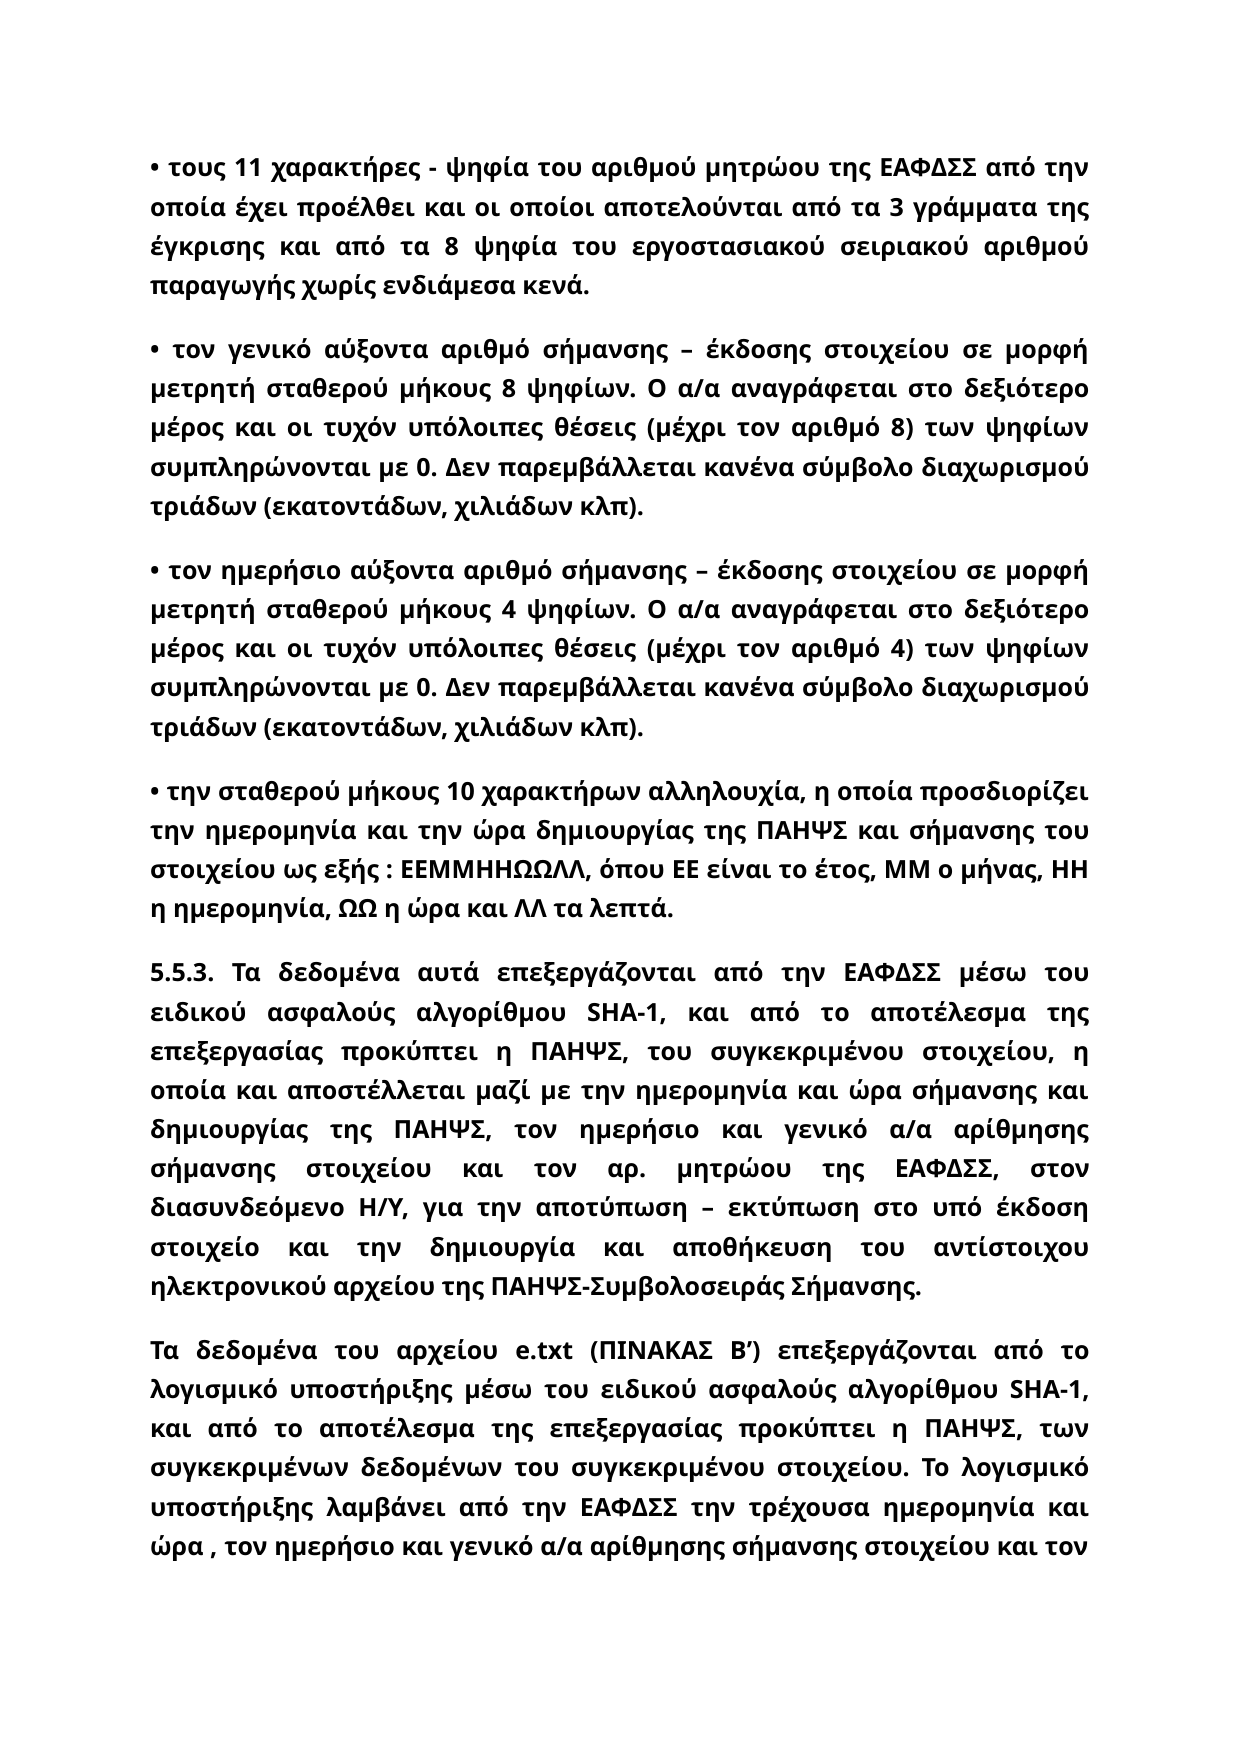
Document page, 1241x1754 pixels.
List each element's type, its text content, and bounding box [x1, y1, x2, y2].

text 5.5.3. Τα δεδομένα αυτά επεξεργάζονται από την ΕΑΦΔΣΣ μέσω του ειδικού ασφαλούς αλγορίθμου SHA-1, και από το αποτέλεσμα της επεξεργασίας προκύπτει η ΠΑΗΨΣ, του συγκεκριμένου στοιχείου, η οποία και αποστέλλεται μαζί με την ημερομηνία και ώρα σήμανσης και δημιουργίας της ΠΑΗΨΣ, τον ημερήσιο και γενικό α/α αρίθμησης σήμανσης στοιχείου και τον αρ. μητρώου της ΕΑΦΔΣΣ, στον διασυνδεόμενο Η/Υ, για την αποτύπωση – εκτύπωση στο υπό έκδοση στοιχείο και την δημιουργία και αποθήκευση του αντίστοιχου ηλεκτρονικού αρχείου της ΠΑΗΨΣ-Συμβολοσειράς Σήμανσης. [150, 955, 1090, 1302]
text • τον γενικό αύξοντα αριθμό σήμανσης – έκδοσης στοιχείου σε μορφή μετρητή σταθερού μήκους 8 ψηφίων. Ο α/α αναγράφεται στο δεξιότερο μέρος και οι τυχόν υπόλοιπες θέσεις (μέχρι τον αριθμό 8) των ψηφίων συμπληρώνονται με 0. Δεν παρεμβάλλεται κανένα σύμβολο διαχωρισμού τριάδων (εκατοντάδων, χιλιάδων κλπ). [150, 332, 1090, 522]
text • τον ημερήσιο αύξοντα αριθμό σήμανσης – έκδοσης στοιχείου σε μορφή μετρητή σταθερού μήκους 4 ψηφίων. Ο α/α αναγράφεται στο δεξιότερο μέρος και οι τυχόν υπόλοιπες θέσεις (μέχρι τον αριθμό 4) των ψηφίων συμπληρώνονται με 0. Δεν παρεμβάλλεται κανένα σύμβολο διαχωρισμού τριάδων (εκατοντάδων, χιλιάδων κλπ). [150, 552, 1090, 743]
text • την σταθερού μήκους 10 χαρακτήρων αλληλουχία, η οποία προσδιορίζει την ημερομηνία και την ώρα δημιουργίας της ΠΑΗΨΣ και σήμανσης του στοιχείου ως εξής : ΕΕΜΜΗΗΩΩΛΛ, όπου ΕΕ είναι το έτος, ΜΜ ο μήνας, ΗΗ η ημερομηνία, ΩΩ η ώρα και ΛΛ τα λεπτά. [150, 773, 1090, 925]
text • τους 11 χαρακτήρες - ψηφία του αριθμού μητρώου της ΕΑΦΔΣΣ από την οποία έχει προέλθει και οι οποίοι αποτελούνται από τα 3 γράμματα της έγκρισης και από τα 8 ψηφία του εργοστασιακού σειριακού αριθμού παραγωγής χωρίς ενδιάμεσα κενά. [150, 150, 1090, 302]
text Τα δεδομένα του αρχείου e.txt (ΠΙΝΑΚΑΣ Β’) επεξεργάζονται από το λογισμικό υποστήριξης μέσω του ειδικού ασφαλούς αλγορίθμου SHA-1, και από το αποτέλεσμα της επεξεργασίας προκύπτει η ΠΑΗΨΣ, των συγκεκριμένων δεδομένων του συγκεκριμένου στοιχείου. To λογισμικό υποστήριξης λαμβάνει από την ΕΑΦΔΣΣ την τρέχουσα ημερομηνία και ώρα , τον ημερήσιο και γενικό α/α αρίθμησης σήμανσης στοιχείου και τον [150, 1332, 1090, 1562]
